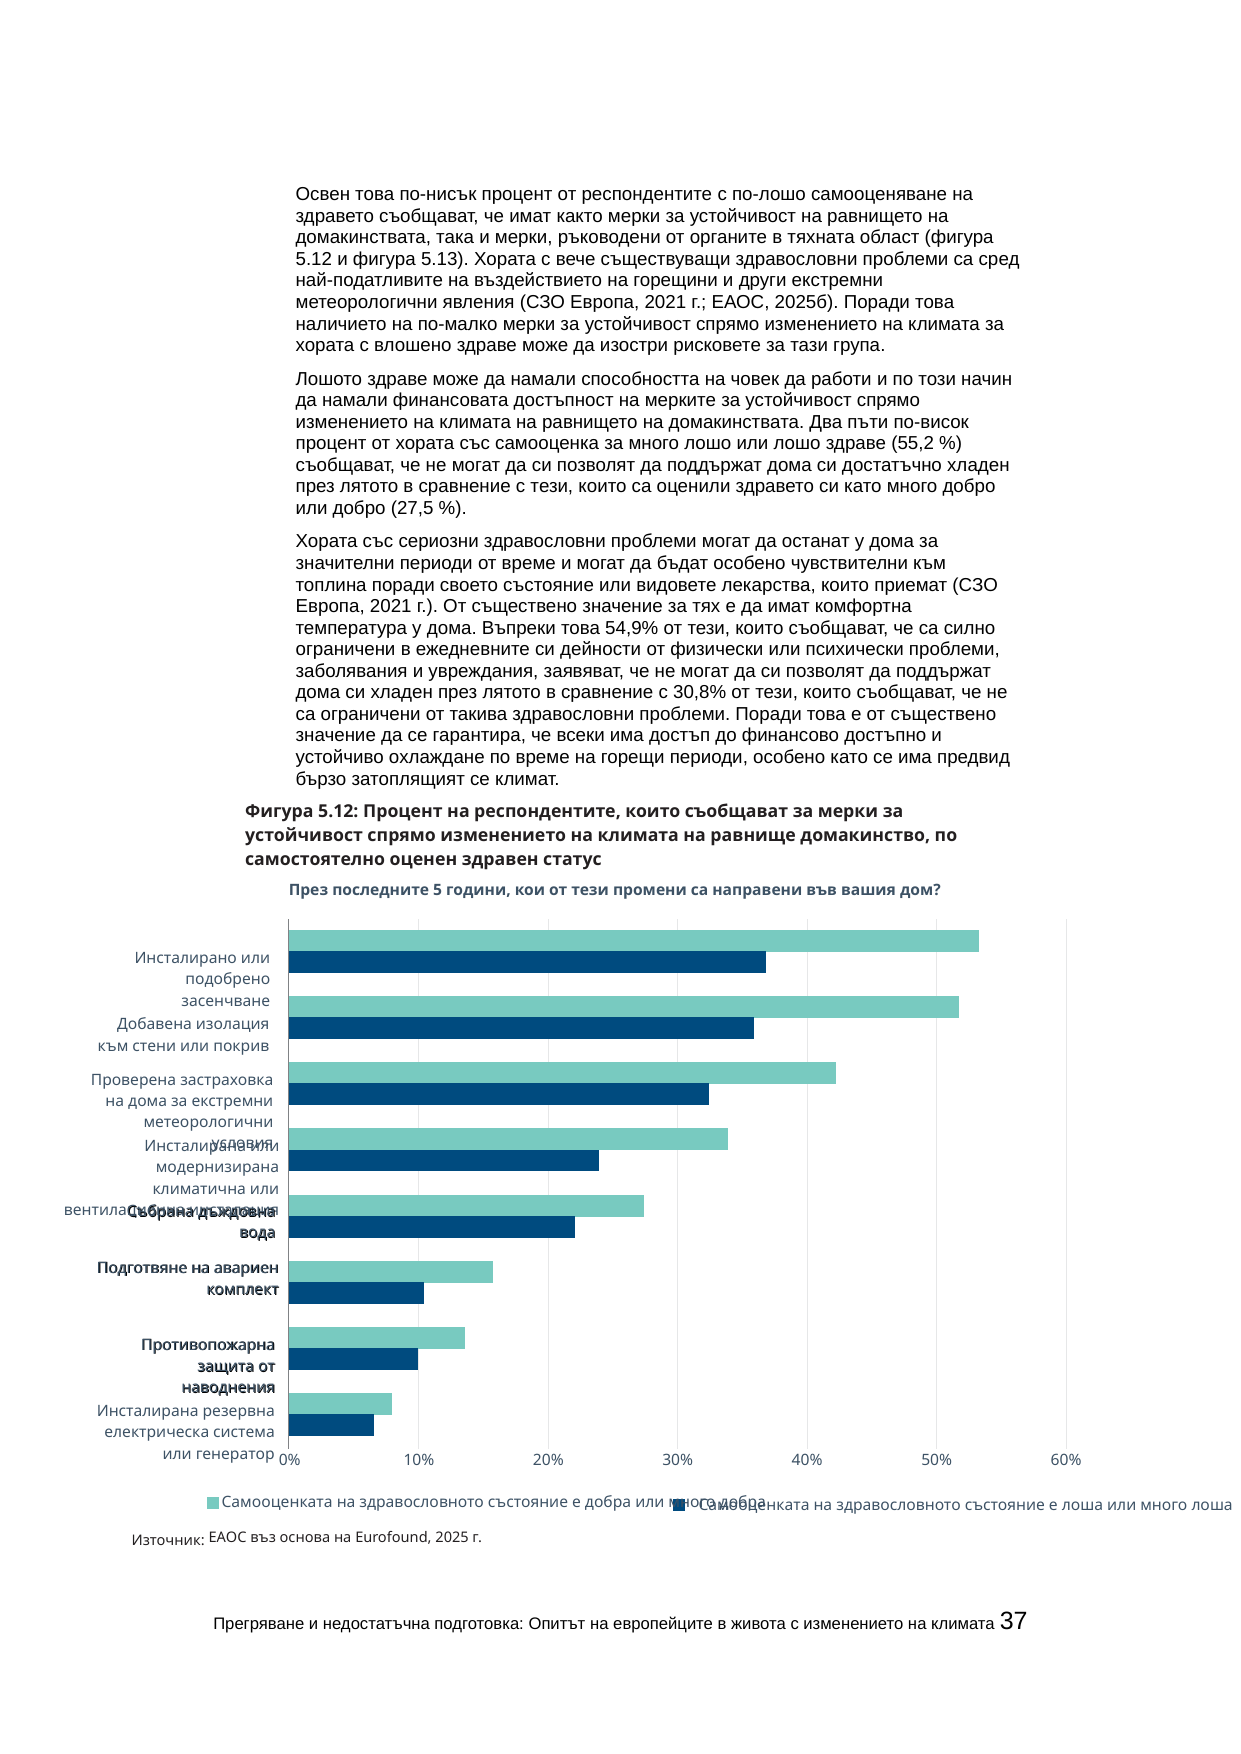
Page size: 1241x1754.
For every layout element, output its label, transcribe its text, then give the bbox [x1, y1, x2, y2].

text Освен това по-нисък процент от респондентите с по-лошо самооценяване на здравето съобщават, че имат както мерки за устойчивост на равнището на домакинствата, така и мерки, ръководени от органите в тяхната област (фигура 5.12 и фигура 5.13). Хората с вече съществуващи здравословни проблеми са сред най-податливите на въздействието на горещини и други екстремни метеорологични явления (СЗО Европа, 2021 г.; ЕАОС, 2025б). Поради това наличието на по-малко мерки за устойчивост спрямо изменението на климата за хората с влошено здраве може да изостри рисковете за тази група. [295, 183, 1022, 356]
text Хората със сериозни здравословни проблеми могат да останат у дома за значителни периоди от време и могат да бъдат особено чувствителни към топлина поради своето състояние или видовете лекарства, които приемат (СЗО Европа, 2021 г.). От съществено значение за тях е да имат комфортна температура у дома. Въпреки това 54,9% от тези, които съобщават, че са силно ограничени в ежедневните си дейности от физически или психически проблеми, заболявания и увреждания, заявяват, че не могат да си позволят да поддържат дома си хладен през лятото в сравнение с 30,8% от тези, които съобщават, че не са ограничени от такива здравословни проблеми. Поради това е от съществено значение да се гарантира, че всеки има достъп до финансово достъпно и устойчиво охлаждане по време на горещи периоди, особено като се има предвид бързо затоплящият се климат. [295, 530, 1022, 789]
text Лошото здраве може да намали способността на човек да работи и по този начин да намали финансовата достъпност на мерките за устойчивост спрямо изменението на климата на равнището на домакинствата. Два пъти по-висок процент от хората със самооценка за много лошо или лошо здраве (55,2 %) съобщават, че не могат да си позволят да поддържат дома си достатъчно хладен през лятото в сравнение с тези, които са оценили здравето си като много добро или добро (27,5 %). [295, 367, 1022, 518]
